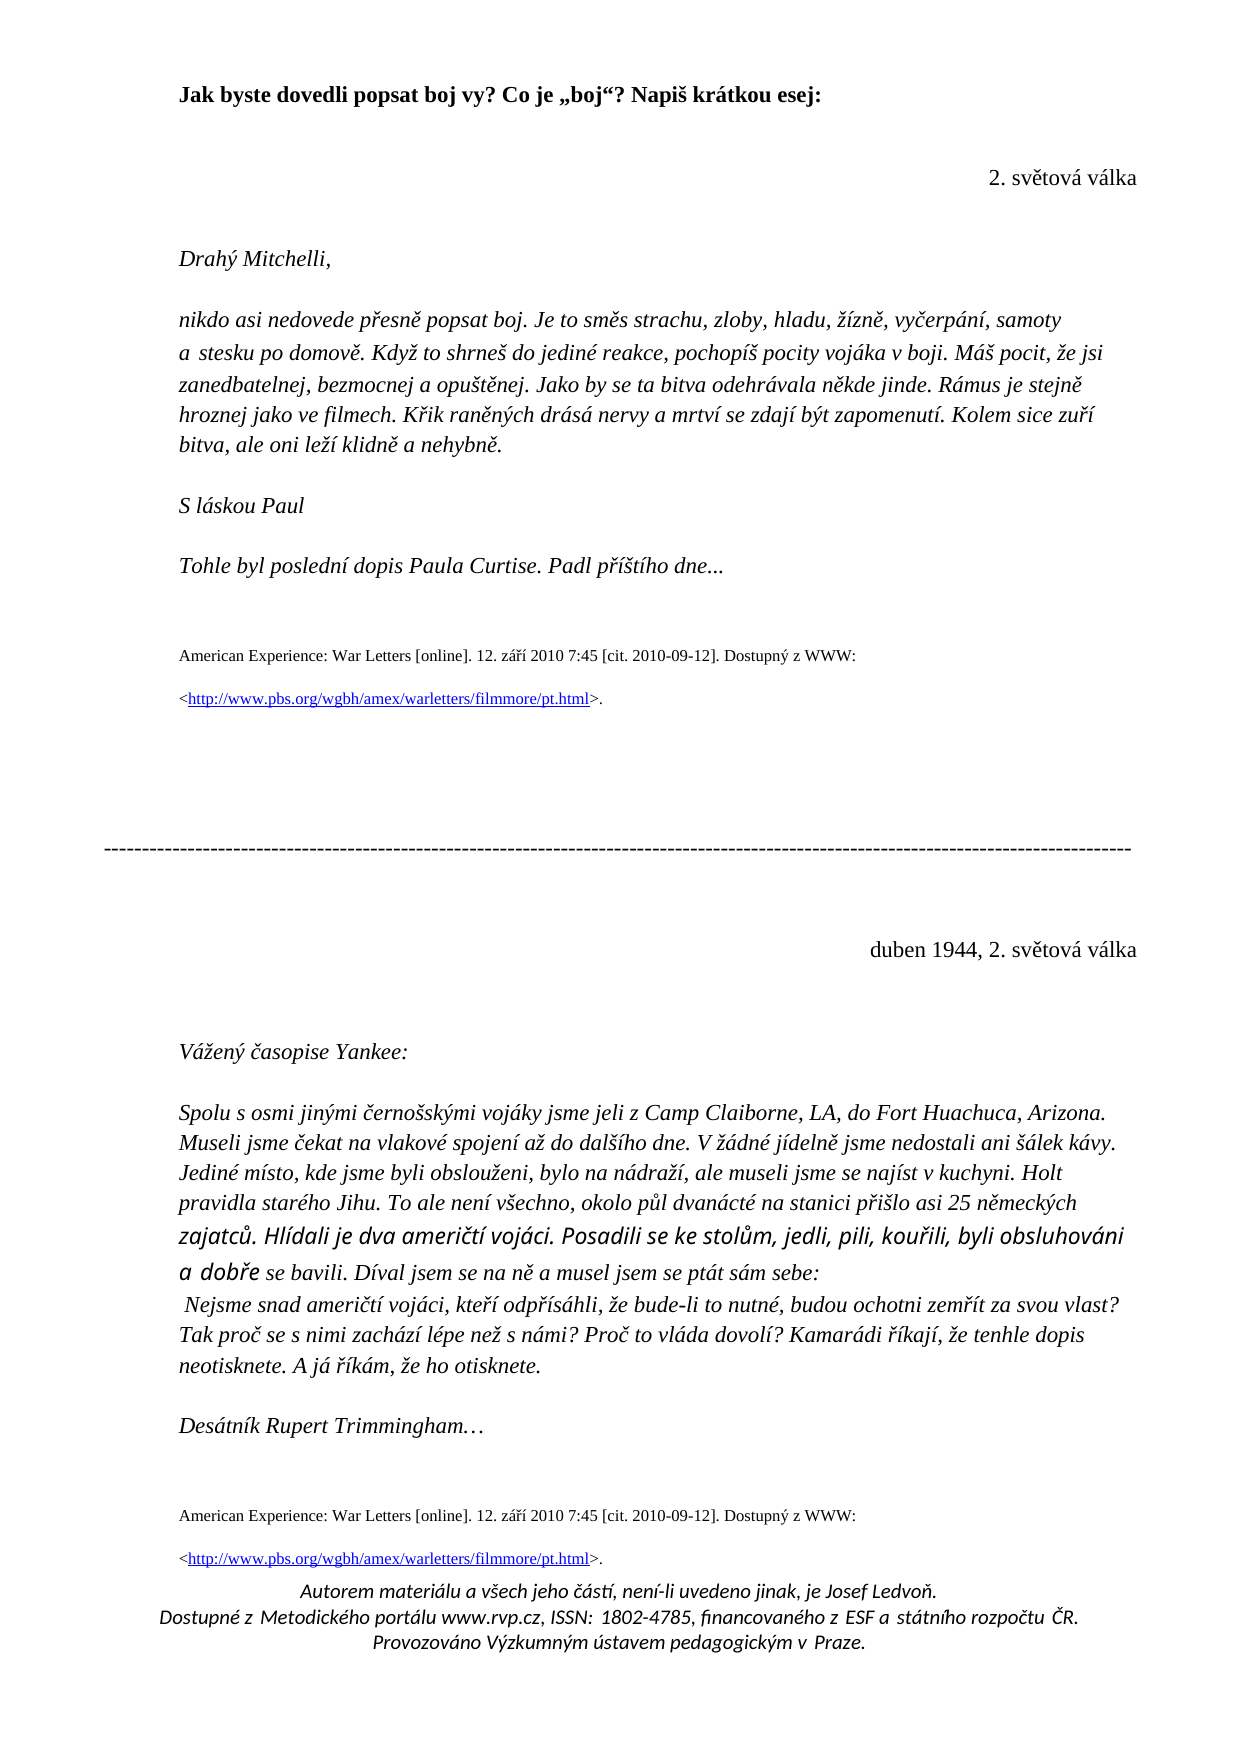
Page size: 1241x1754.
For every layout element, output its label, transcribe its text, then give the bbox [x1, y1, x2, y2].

text 2. světová válka [178, 164, 1137, 191]
text Jak byste dovedli popsat boj vy? Co je „boj“? Napiš krátkou esej: [178, 81, 1137, 139]
text duben 1944, 2. světová válka [178, 936, 1137, 962]
text <http://www.pbs.org/wgbh/amex/warletters/filmmore/pt.html>. [178, 1549, 1137, 1568]
text <http://www.pbs.org/wgbh/amex/warletters/filmmore/pt.html>. [178, 689, 1137, 708]
text Vážený časopise Yankee: Spolu s osmi jinými černošskými vojáky jsme jeli z Camp Claiborne, LA, do Fort Huachuca, Arizona. Museli jsme čekat na vlakové spojení až do dalšího dne. V žádné jídelně jsme nedostali ani šálek kávy. Jediné místo, kde jsme byli obslouženi, bylo na nádraží, ale museli jsme se najíst v kuchyni. Holt pravidla starého Jihu. To ale není všechno, okolo půl dvanácté na stanici přišlo asi 25 německých zajatců. Hlídali je dva američtí vojáci. Posadili se ke stolům, jedli, pili, kouřili, byli obsluhováni a dobře se bavili. Díval jsem se na ně a musel jsem se ptát sám sebe: Nejsme snad američtí vojáci, kteří odpřísáhli, že bude-li to nutné, budou ochotni zemřít za svou vlast? Tak proč se s nimi zachází lépe než s námi? Proč to vláda dovolí? Kamarádi říkají, že tenhle dopis neotisknete. A já říkám, že ho otisknete. Desátník Rupert Trimmingham… [178, 1038, 1137, 1438]
text American Experience: War Letters [online]. 12. září 2010 7:45 [cit. 2010-09-12]. Dostupný z WWW: [178, 646, 1137, 665]
text --------------------------------------------------------------------------------------------------------------------------------------- [103, 834, 1137, 860]
text American Experience: War Letters [online]. 12. září 2010 7:45 [cit. 2010-09-12]. Dostupný z WWW: [178, 1506, 1137, 1525]
text Drahý Mitchelli, nikdo asi nedovede přesně popsat boj. Je to směs strachu, zloby, hladu, žízně, vyčerpání, samoty a stesku po domově. Když to shrneš do jediné reakce, pochopíš pocity vojáka v boji. Máš pocit, že jsi zanedbatelnej, bezmocnej a opuštěnej. Jako by se ta bitva odehrávala někde jinde. Rámus je stejně hroznej jako ve filmech. Křik raněných drásá nervy a mrtví se zdají být zapomenutí. Kolem sice zuří bitva, ale oni leží klidně a nehybně. S láskou Paul Tohle byl poslední dopis Paula Curtise. Padl příštího dne... [178, 215, 1137, 579]
